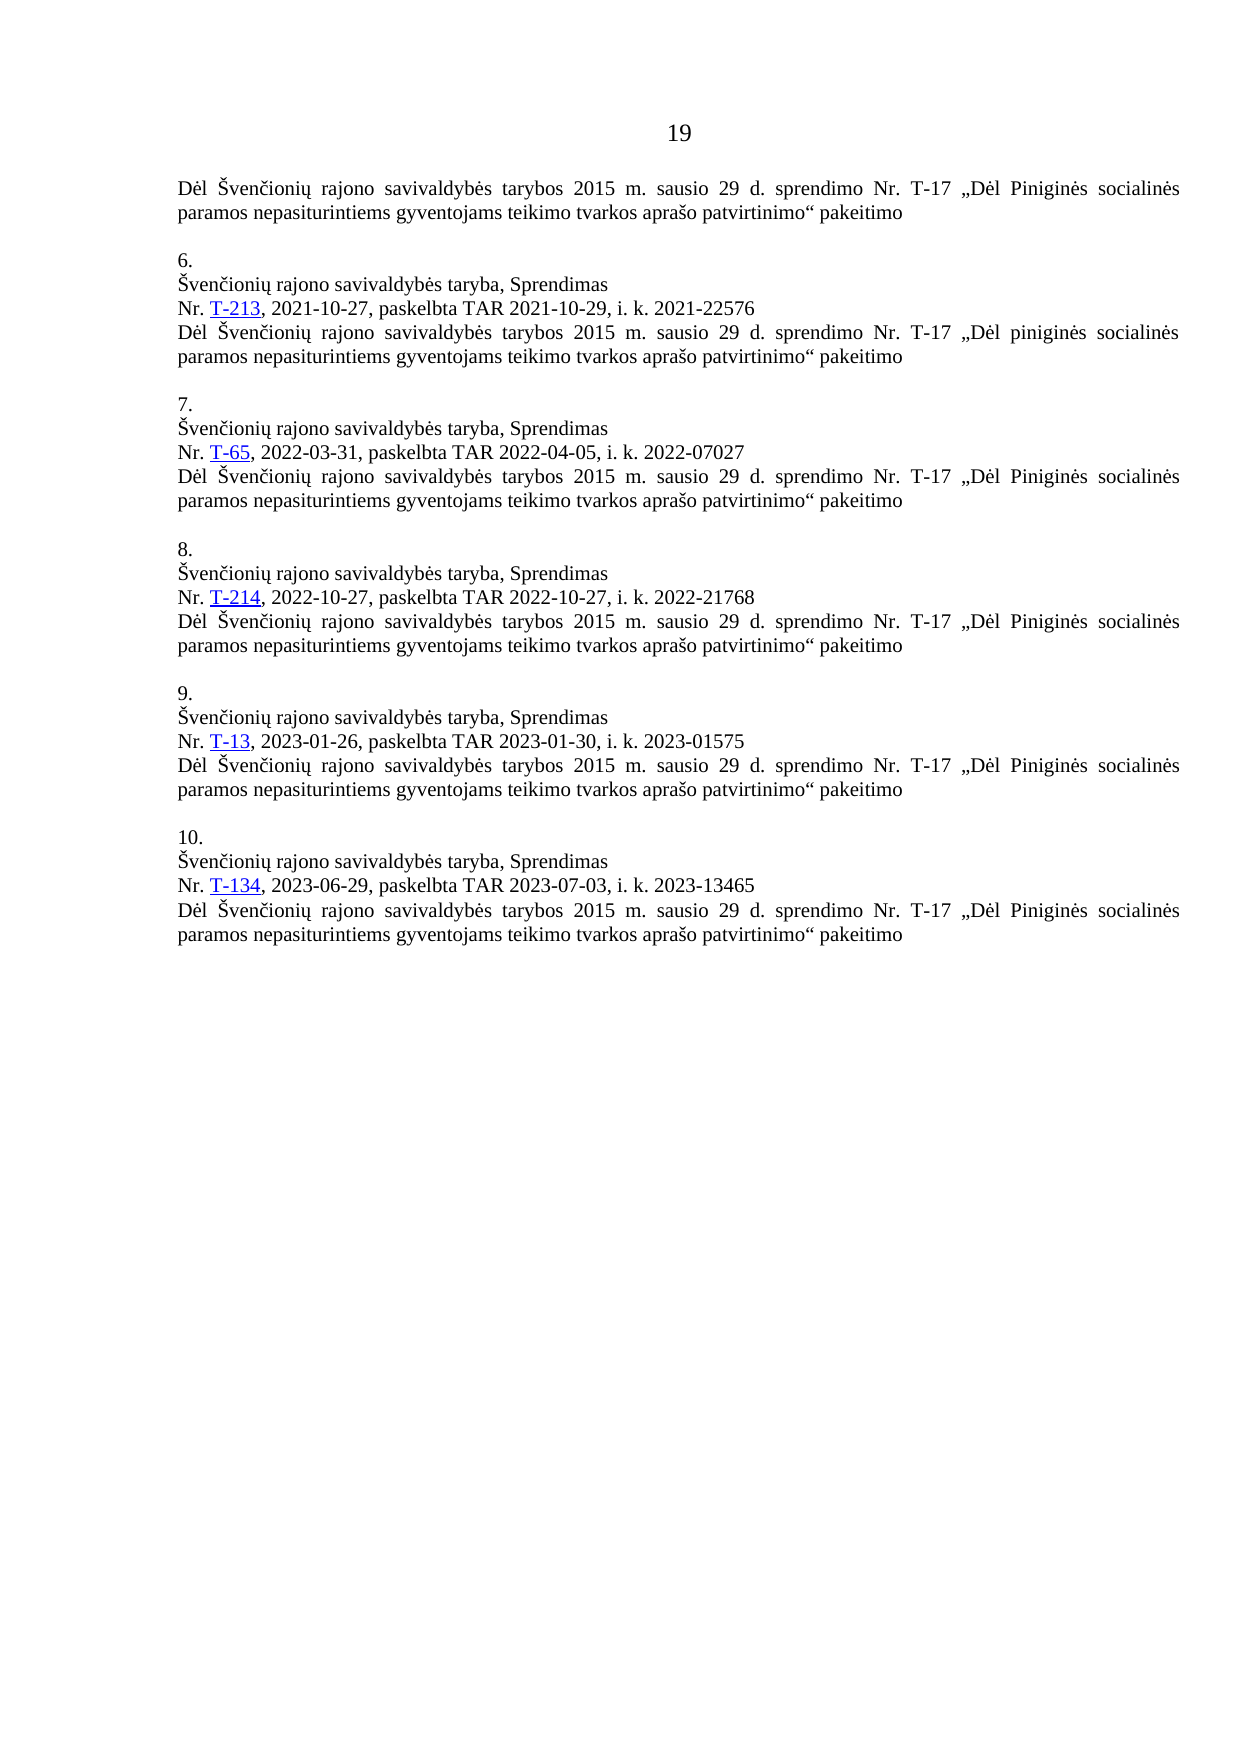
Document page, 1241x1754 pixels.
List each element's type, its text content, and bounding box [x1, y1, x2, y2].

text 10. [177, 825, 1181, 849]
text Nr. T-134, 2023-06-29, paskelbta TAR 2023-07-03, i. k. 2023-13465 [177, 873, 1181, 897]
text Dėl Švenčionių rajono savivaldybės tarybos 2015 m. sausio 29 d. sprendimo Nr. T-17 „Dėl piniginės socialinės paramos nepasiturintiems gyventojams teikimo tvarkos aprašo patvirtinimo“ pakeitimo [177, 320, 1181, 368]
text 6. [177, 248, 1181, 272]
text Švenčionių rajono savivaldybės taryba, Sprendimas [177, 272, 1181, 296]
text 8. [177, 537, 1181, 561]
text Dėl Švenčionių rajono savivaldybės tarybos 2015 m. sausio 29 d. sprendimo Nr. T-17 „Dėl Piniginės socialinės paramos nepasiturintiems gyventojams teikimo tvarkos aprašo patvirtinimo“ pakeitimo [177, 753, 1181, 801]
text Švenčionių rajono savivaldybės taryba, Sprendimas [177, 561, 1181, 585]
text Dėl Švenčionių rajono savivaldybės tarybos 2015 m. sausio 29 d. sprendimo Nr. T-17 „Dėl Piniginės socialinės paramos nepasiturintiems gyventojams teikimo tvarkos aprašo patvirtinimo“ pakeitimo [177, 176, 1181, 224]
text Švenčionių rajono savivaldybės taryba, Sprendimas [177, 416, 1181, 440]
text Nr. T-213, 2021-10-27, paskelbta TAR 2021-10-29, i. k. 2021-22576 [177, 296, 1181, 320]
text Švenčionių rajono savivaldybės taryba, Sprendimas [177, 705, 1181, 729]
text Nr. T-13, 2023-01-26, paskelbta TAR 2023-01-30, i. k. 2023-01575 [177, 729, 1181, 753]
text 9. [177, 681, 1181, 705]
text Nr. T-214, 2022-10-27, paskelbta TAR 2022-10-27, i. k. 2022-21768 [177, 585, 1181, 609]
text Nr. T-65, 2022-03-31, paskelbta TAR 2022-04-05, i. k. 2022-07027 [177, 440, 1181, 464]
text Švenčionių rajono savivaldybės taryba, Sprendimas [177, 849, 1181, 873]
text Dėl Švenčionių rajono savivaldybės tarybos 2015 m. sausio 29 d. sprendimo Nr. T-17 „Dėl Piniginės socialinės paramos nepasiturintiems gyventojams teikimo tvarkos aprašo patvirtinimo“ pakeitimo [177, 464, 1181, 512]
text 7. [177, 392, 1181, 416]
text Dėl Švenčionių rajono savivaldybės tarybos 2015 m. sausio 29 d. sprendimo Nr. T-17 „Dėl Piniginės socialinės paramos nepasiturintiems gyventojams teikimo tvarkos aprašo patvirtinimo“ pakeitimo [177, 609, 1181, 657]
text Dėl Švenčionių rajono savivaldybės tarybos 2015 m. sausio 29 d. sprendimo Nr. T-17 „Dėl Piniginės socialinės paramos nepasiturintiems gyventojams teikimo tvarkos aprašo patvirtinimo“ pakeitimo [177, 897, 1181, 946]
